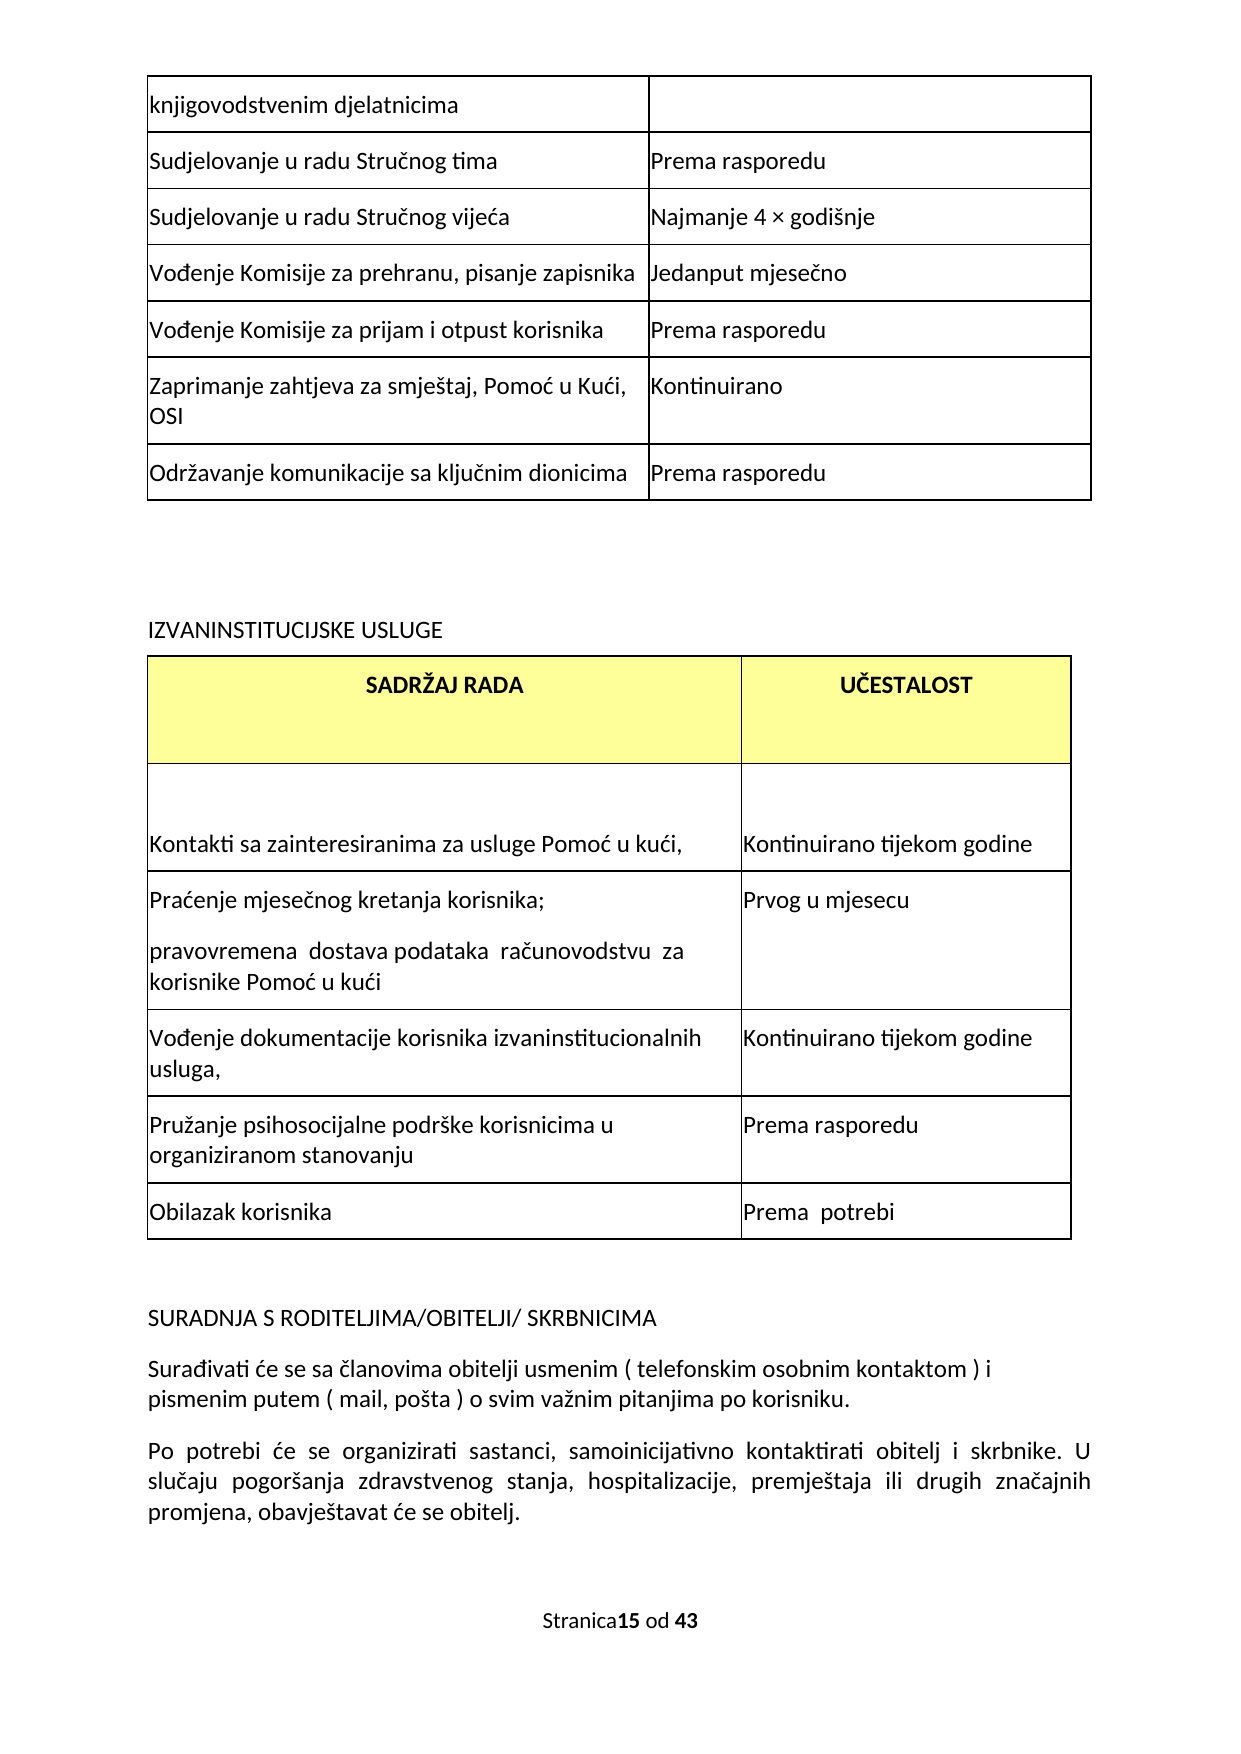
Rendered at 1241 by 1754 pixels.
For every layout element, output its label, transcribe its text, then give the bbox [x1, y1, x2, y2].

table_cell Kontinuirano [650, 358, 1090, 443]
table_cell Prema potrebi [742, 1184, 1070, 1238]
table_header UČESTALOST [742, 657, 1070, 763]
table_cell Prvog u mjesecu [742, 872, 1070, 1008]
text IZVANINSTITUCIJSKE USLUGE [148, 614, 1093, 645]
table_cell Vođenje Komisije za prijam i otpust korisnika [148, 302, 648, 356]
table_cell Najmanje 4 × godišnje [650, 189, 1090, 244]
table_cell [650, 77, 1090, 131]
table_cell Sudjelovanje u radu Stručnog tima [148, 133, 648, 187]
table_cell Prema rasporedu [650, 445, 1090, 499]
table_cell Praćenje mjesečnog kretanja korisnika; pravovremena dostava podataka računovodstvu za korisnike Pomoć u kući [148, 872, 741, 1008]
table_cell Jedanput mjesečno [650, 245, 1090, 300]
text Surađivati će se sa članovima obitelji usmenim ( telefonskim osobnim kontaktom ) i pismenim putem ( mail, pošta ) o svim važnim pitanjima po korisniku. [148, 1353, 1093, 1414]
table_cell Kontinuirano tijekom godine [742, 764, 1070, 870]
text Po potrebi će se organizirati sastanci, samoinicijativno kontaktirati obitelj i skrbnike. U slučaju pogoršanja zdravstvenog stanja, hospitalizacije, premještaja ili drugih značajnih promjena, obavještavat će se obitelj. [148, 1435, 1093, 1527]
table_cell Kontakti sa zainteresiranima za usluge Pomoć u kući, [148, 764, 741, 870]
text SURADNJA S RODITELJIMA/OBITELJI/ SKRBNICIMA [148, 1302, 1093, 1332]
table_cell knjigovodstvenim djelatnicima [148, 77, 648, 131]
table_cell Vođenje dokumentacije korisnika izvaninstitucionalnih usluga, [148, 1010, 741, 1095]
table_cell Prema rasporedu [742, 1097, 1070, 1182]
table_cell Održavanje komunikacije sa ključnim dionicima [148, 445, 648, 499]
table_header SADRŽAJ RADA [148, 657, 741, 763]
table_cell Zaprimanje zahtjeva za smještaj, Pomoć u Kući, OSI [148, 358, 648, 443]
table_cell Kontinuirano tijekom godine [742, 1010, 1070, 1095]
table_cell Obilazak korisnika [148, 1184, 741, 1238]
table_cell Prema rasporedu [650, 302, 1090, 356]
table_cell Pružanje psihosocijalne podrške korisnicima u organiziranom stanovanju [148, 1097, 741, 1182]
table_cell Sudjelovanje u radu Stručnog vijeća [148, 189, 648, 244]
table_cell Vođenje Komisije za prehranu, pisanje zapisnika [148, 245, 648, 300]
table_cell Prema rasporedu [650, 133, 1090, 187]
